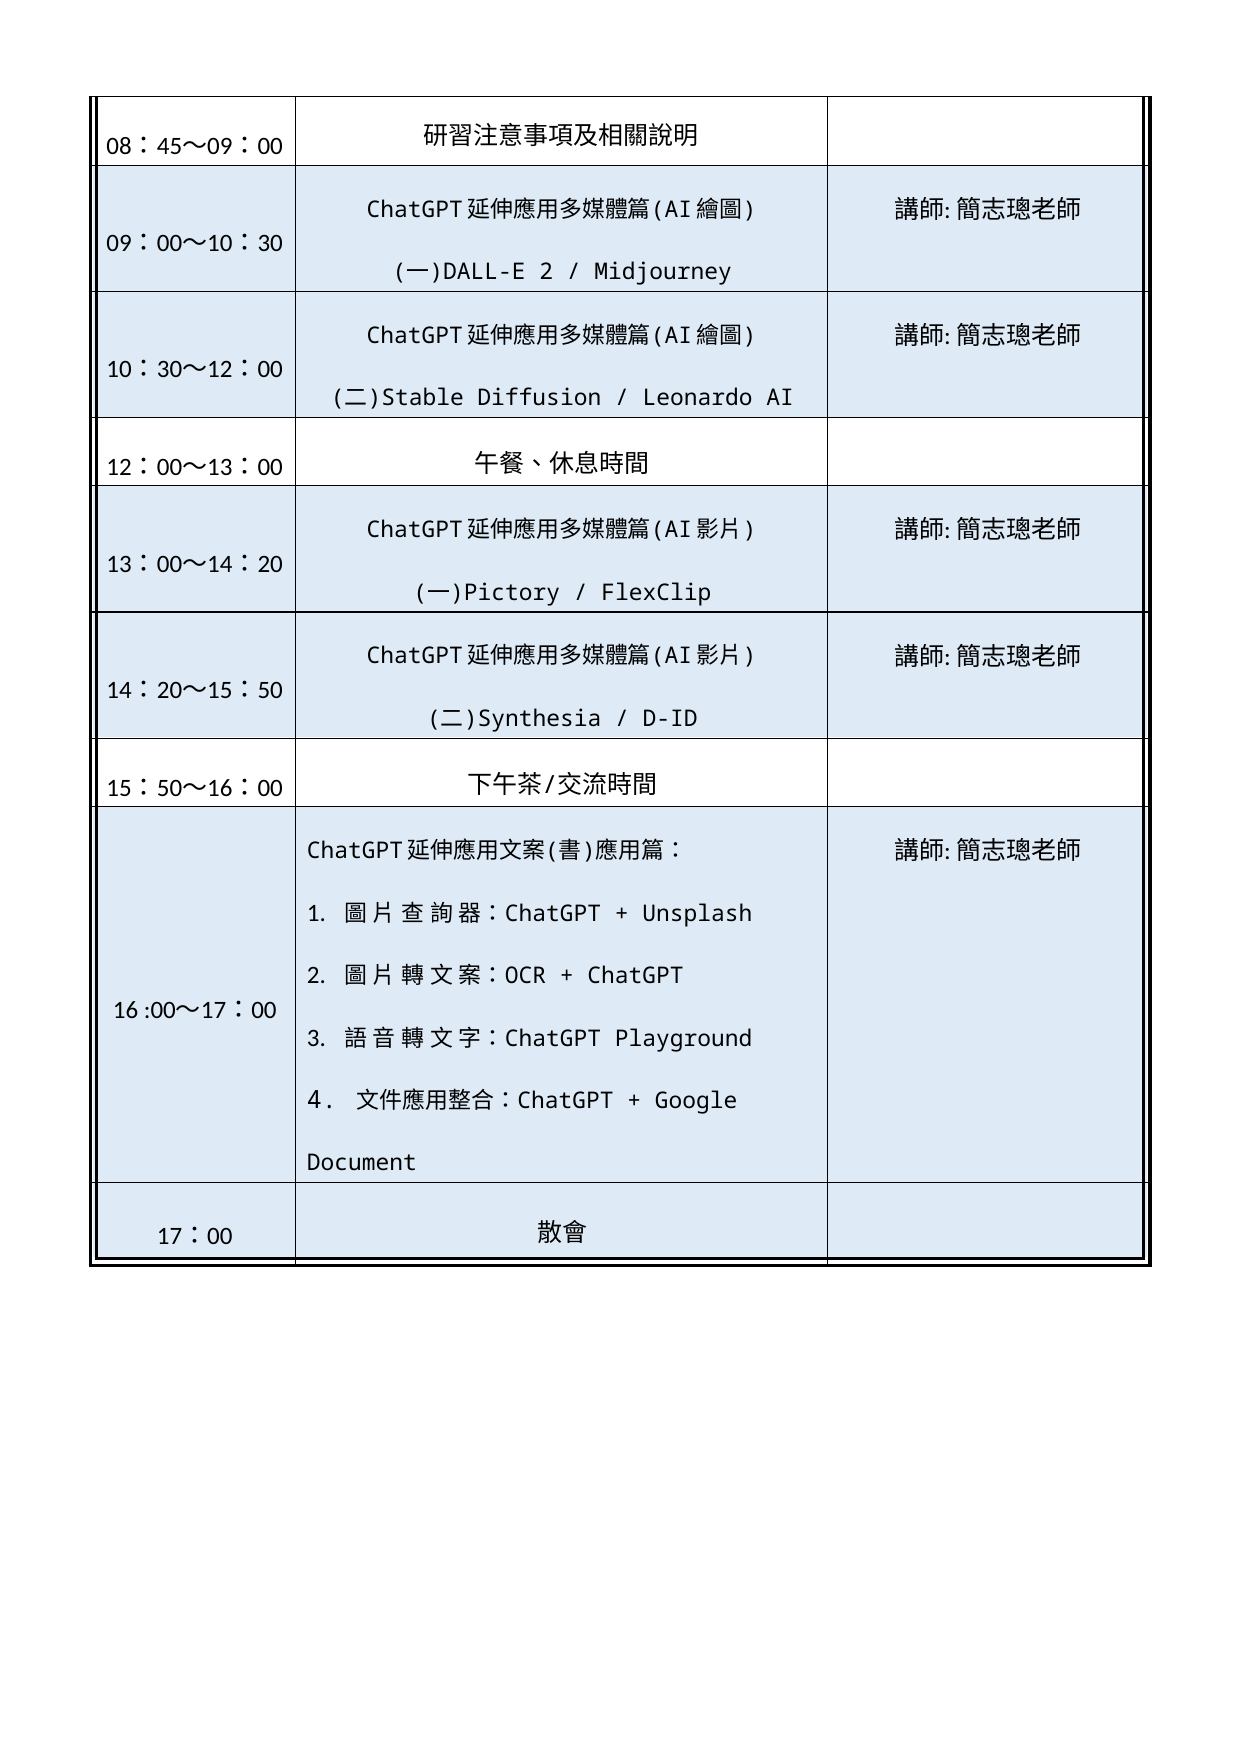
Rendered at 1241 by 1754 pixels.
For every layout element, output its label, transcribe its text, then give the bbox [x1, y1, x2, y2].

table_cell [828, 1183, 1142, 1257]
table_cell 16 :00～17：00 [98, 807, 295, 1182]
table_cell 12：00～13：00 [98, 418, 295, 485]
table_cell 09：00～10：30 [98, 166, 295, 291]
table_cell 講師: 簡志璁老師 [828, 292, 1142, 417]
table_cell 講師: 簡志璁老師 [828, 486, 1142, 611]
table_cell [828, 97, 1142, 164]
table_cell ChatGPT延伸應用多媒體篇(AI影片) (二)Synthesia / D-ID [296, 613, 827, 737]
table_cell 散會 [296, 1183, 827, 1257]
table_cell 講師: 簡志璁老師 [828, 807, 1142, 1182]
table_cell ChatGPT延伸應用文案(書)應用篇： 圖片查詢器：ChatGPT + Unsplash 圖片轉文案：OCR + ChatGPT 語音轉文字：ChatGPT Playground 文件應用整合：ChatGPT + Google Document [296, 807, 827, 1182]
table_cell 講師: 簡志璁老師 [828, 613, 1142, 737]
table_cell ChatGPT延伸應用多媒體篇(AI繪圖) (二)Stable Diffusion / Leonardo AI [296, 292, 827, 417]
table_cell 08：45～09：00 [98, 97, 295, 164]
table_cell [828, 418, 1142, 485]
table_cell 17：00 [98, 1183, 295, 1257]
table_cell 15：50～16：00 [98, 739, 295, 806]
table_cell 午餐、休息時間 [296, 418, 827, 485]
table_cell ChatGPT延伸應用多媒體篇(AI影片) (一)Pictory / FlexClip [296, 486, 827, 611]
table_cell 14：20～15：50 [98, 613, 295, 737]
table_cell ChatGPT延伸應用多媒體篇(AI繪圖) (一)DALL-E 2 / Midjourney [296, 166, 827, 291]
table_cell 13：00～14：20 [98, 486, 295, 611]
table_cell 研習注意事項及相關說明 [296, 97, 827, 164]
table_cell 10：30～12：00 [98, 292, 295, 417]
table_cell 講師: 簡志璁老師 [828, 166, 1142, 291]
table_cell 下午茶/交流時間 [296, 739, 827, 806]
table_cell [828, 739, 1142, 806]
